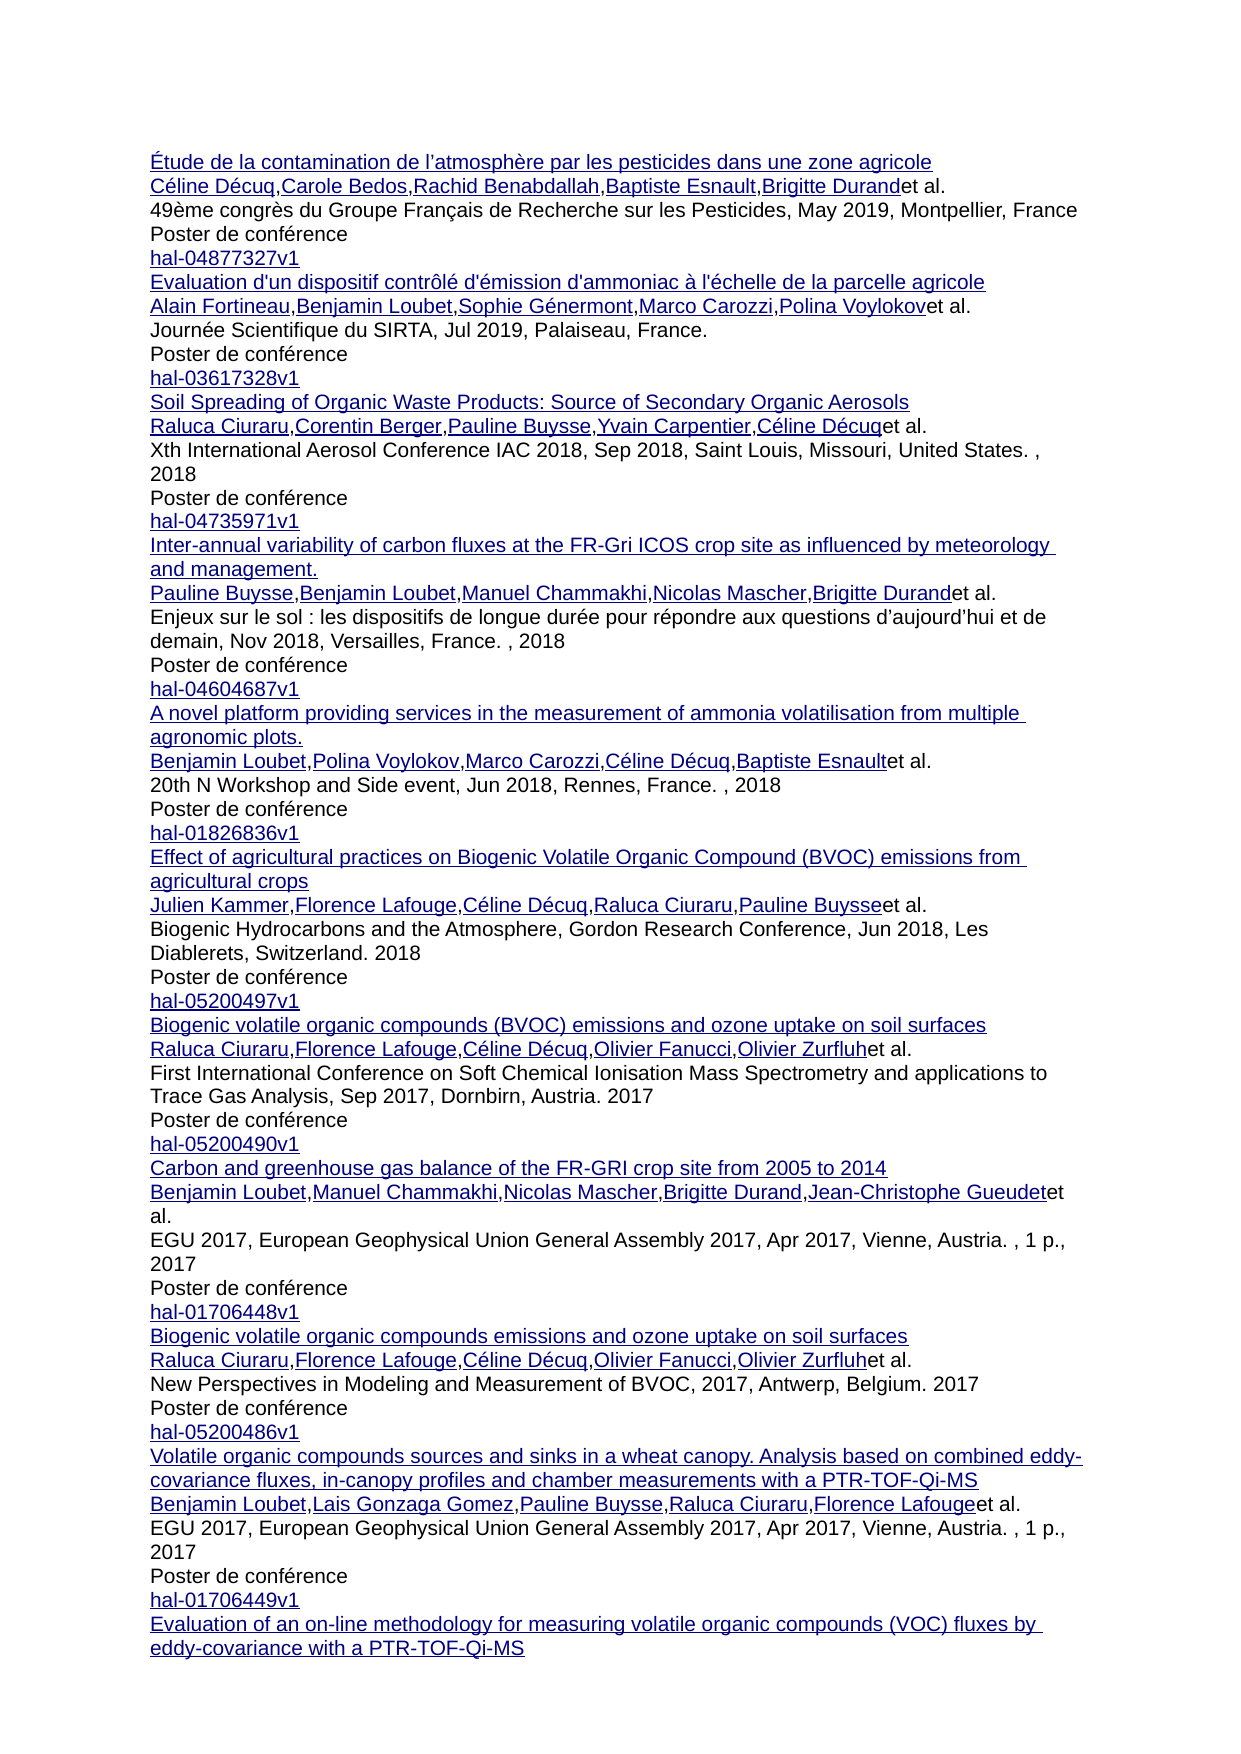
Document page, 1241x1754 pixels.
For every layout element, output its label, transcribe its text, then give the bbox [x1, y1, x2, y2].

table_cell A novel platform providing services in the measurement of ammonia volatilisation from multiple agronomic plots. Benjamin Loubet,Polina Voylokov,Marco Carozzi,Céline Décuq,Baptiste Esnaultet al. 20th N Workshop and Side event, Jun 2018, Rennes, France. , 2018 Poster de conférence hal-01826836v1 [150, 701, 1090, 845]
table_cell Biogenic volatile organic compounds emissions and ozone uptake on soil surfaces Raluca Ciuraru,Florence Lafouge,Céline Décuq,Olivier Fanucci,Olivier Zurfluhet al. New Perspectives in Modeling and Measurement of BVOC, 2017, Antwerp, Belgium. 2017 Poster de conférence hal-05200486v1 [150, 1324, 1090, 1444]
table_cell Evaluation d'un dispositif contrôlé d'émission d'ammoniac à l'échelle de la parcelle agricole Alain Fortineau,Benjamin Loubet,Sophie Génermont,Marco Carozzi,Polina Voylokovet al. Journée Scientifique du SIRTA, Jul 2019, Palaiseau, France. Poster de conférence hal-03617328v1 [150, 270, 1090, 389]
table_cell Biogenic volatile organic compounds (BVOC) emissions and ozone uptake on soil surfaces Raluca Ciuraru,Florence Lafouge,Céline Décuq,Olivier Fanucci,Olivier Zurfluhet al. First International Conference on Soft Chemical Ionisation Mass Spectrometry and applications to Trace Gas Analysis, Sep 2017, Dornbirn, Austria. 2017 Poster de conférence hal-05200490v1 [150, 1013, 1090, 1156]
table_cell Volatile organic compounds sources and sinks in a wheat canopy. Analysis based on combined eddy-covariance fluxes, in-canopy profiles and chamber measurements with a PTR-TOF-Qi-MS Benjamin Loubet,Lais Gonzaga Gomez,Pauline Buysse,Raluca Ciuraru,Florence Lafougeet al. EGU 2017, European Geophysical Union General Assembly 2017, Apr 2017, Vienne, Austria. , 1 p., 2017 Poster de conférence hal-01706449v1 [150, 1444, 1090, 1611]
table_cell Effect of agricultural practices on Biogenic Volatile Organic Compound (BVOC) emissions from agricultural crops Julien Kammer,Florence Lafouge,Céline Décuq,Raluca Ciuraru,Pauline Buysseet al. Biogenic Hydrocarbons and the Atmosphere, Gordon Research Conference, Jun 2018, Les Diablerets, Switzerland. 2018 Poster de conférence hal-05200497v1 [150, 845, 1090, 1012]
table_cell Étude de la contamination de l’atmosphère par les pesticides dans une zone agricole Céline Décuq,Carole Bedos,Rachid Benabdallah,Baptiste Esnault,Brigitte Durandet al. 49ème congrès du Groupe Français de Recherche sur les Pesticides, May 2019, Montpellier, France Poster de conférence hal-04877327v1 [150, 150, 1090, 270]
table_cell Inter-annual variability of carbon fluxes at the FR-Gri ICOS crop site as influenced by meteorology and management. Pauline Buysse,Benjamin Loubet,Manuel Chammakhi,Nicolas Mascher,Brigitte Durandet al. Enjeux sur le sol : les dispositifs de longue durée pour répondre aux questions d’aujourd’hui et de demain, Nov 2018, Versailles, France. , 2018 Poster de conférence hal-04604687v1 [150, 533, 1090, 701]
table_cell Soil Spreading of Organic Waste Products: Source of Secondary Organic Aerosols Raluca Ciuraru,Corentin Berger,Pauline Buysse,Yvain Carpentier,Céline Décuqet al. Xth International Aerosol Conference IAC 2018, Sep 2018, Saint Louis, Missouri, United States. , 2018 Poster de conférence hal-04735971v1 [150, 390, 1090, 533]
table_cell Evaluation of an on-line methodology for measuring volatile organic compounds (VOC) fluxes by eddy-covariance with a PTR-TOF-Qi-MS [150, 1611, 1090, 1659]
table_cell Carbon and greenhouse gas balance of the FR-GRI crop site from 2005 to 2014 Benjamin Loubet,Manuel Chammakhi,Nicolas Mascher,Brigitte Durand,Jean-Christophe Gueudetet al. EGU 2017, European Geophysical Union General Assembly 2017, Apr 2017, Vienne, Austria. , 1 p., 2017 Poster de conférence hal-01706448v1 [150, 1156, 1090, 1324]
